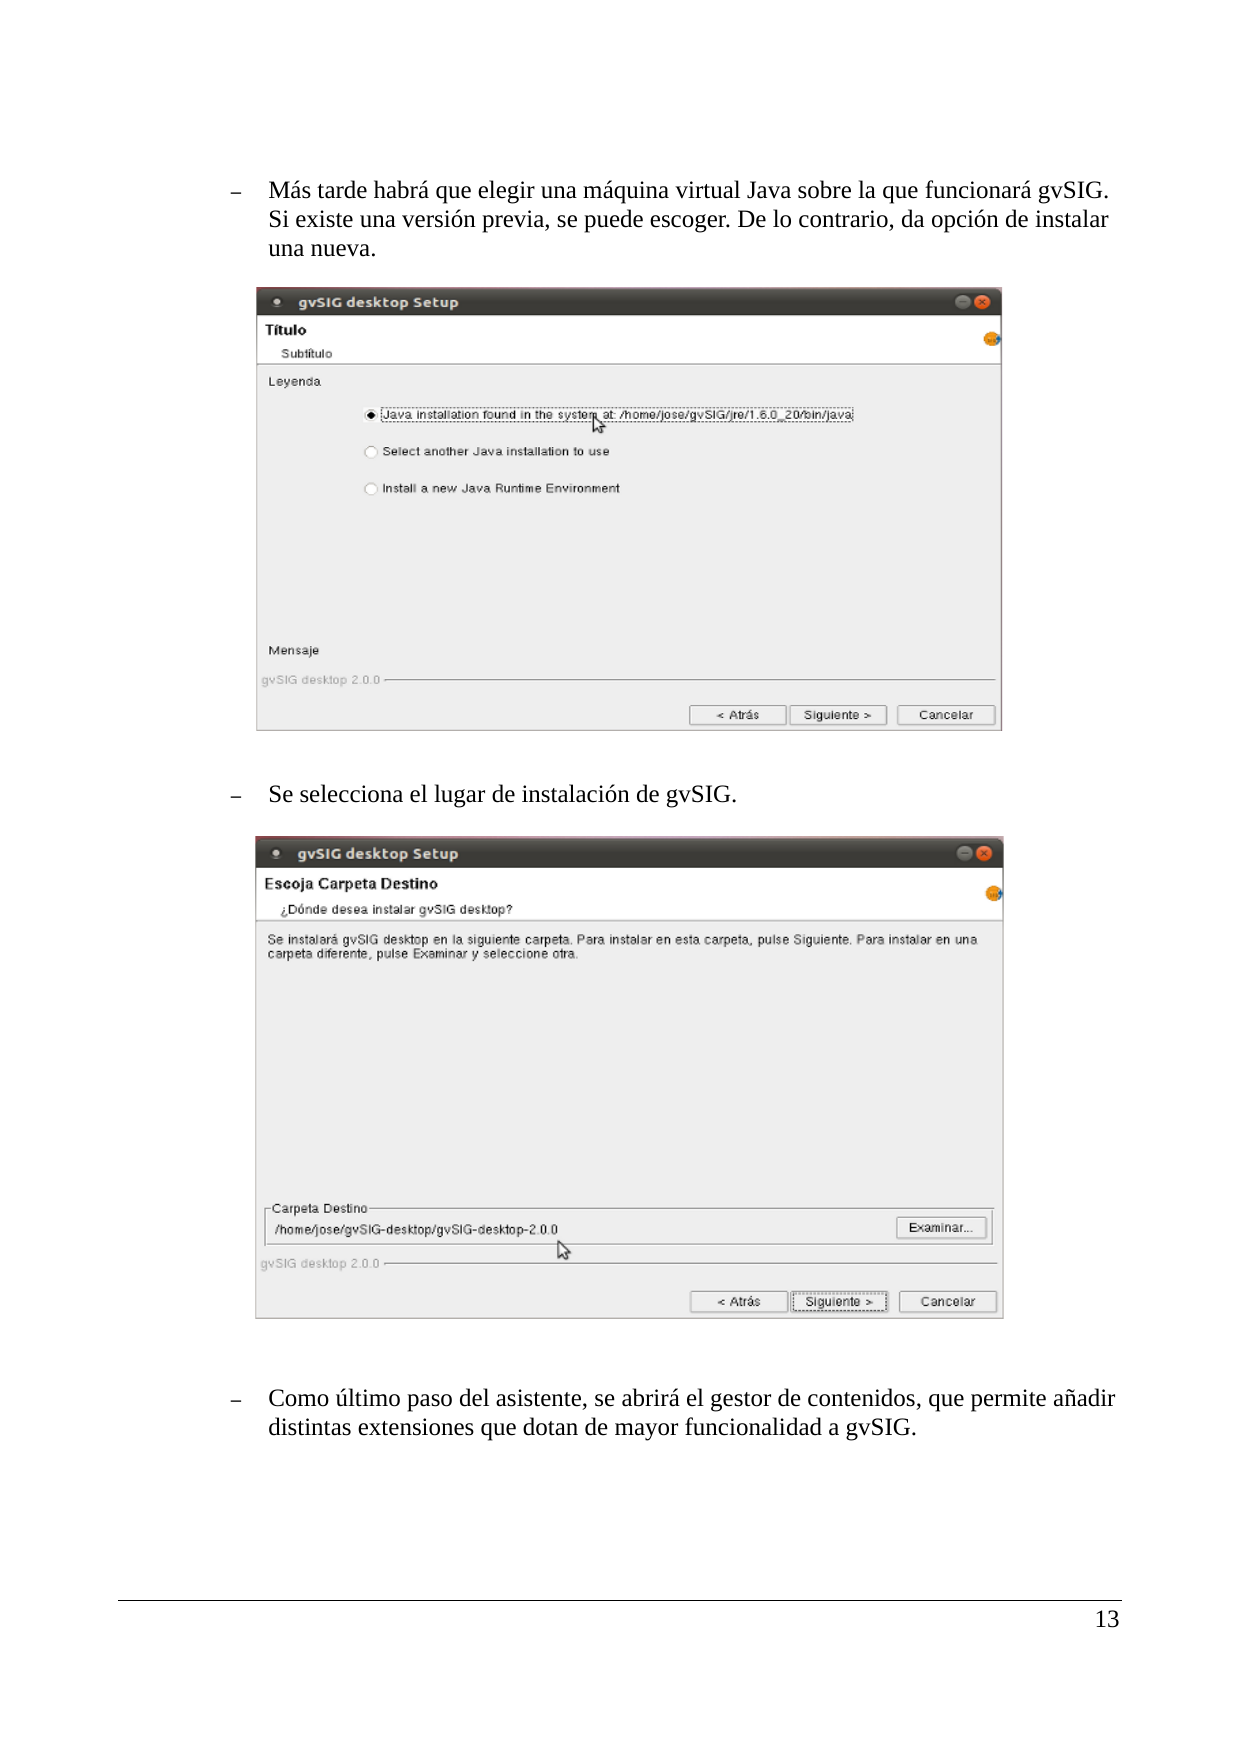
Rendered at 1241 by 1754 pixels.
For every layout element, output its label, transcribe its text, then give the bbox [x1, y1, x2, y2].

list Se selecciona el lugar de instalación de gvSIG. [231, 779, 1122, 808]
picture [256, 287, 1003, 731]
picture [255, 836, 1004, 1319]
list Como último paso del asistente, se abrirá el gestor de contenidos, que permite añadir distintas extensiones que dotan de mayor funcionalidad a gvSIG. [231, 1383, 1122, 1441]
list Más tarde habrá que elegir una máquina virtual Java sobre la que funcionará gvSIG. Si existe una versión previa, se puede escoger. De lo contrario, da opción de instalar una nueva. [231, 176, 1122, 262]
